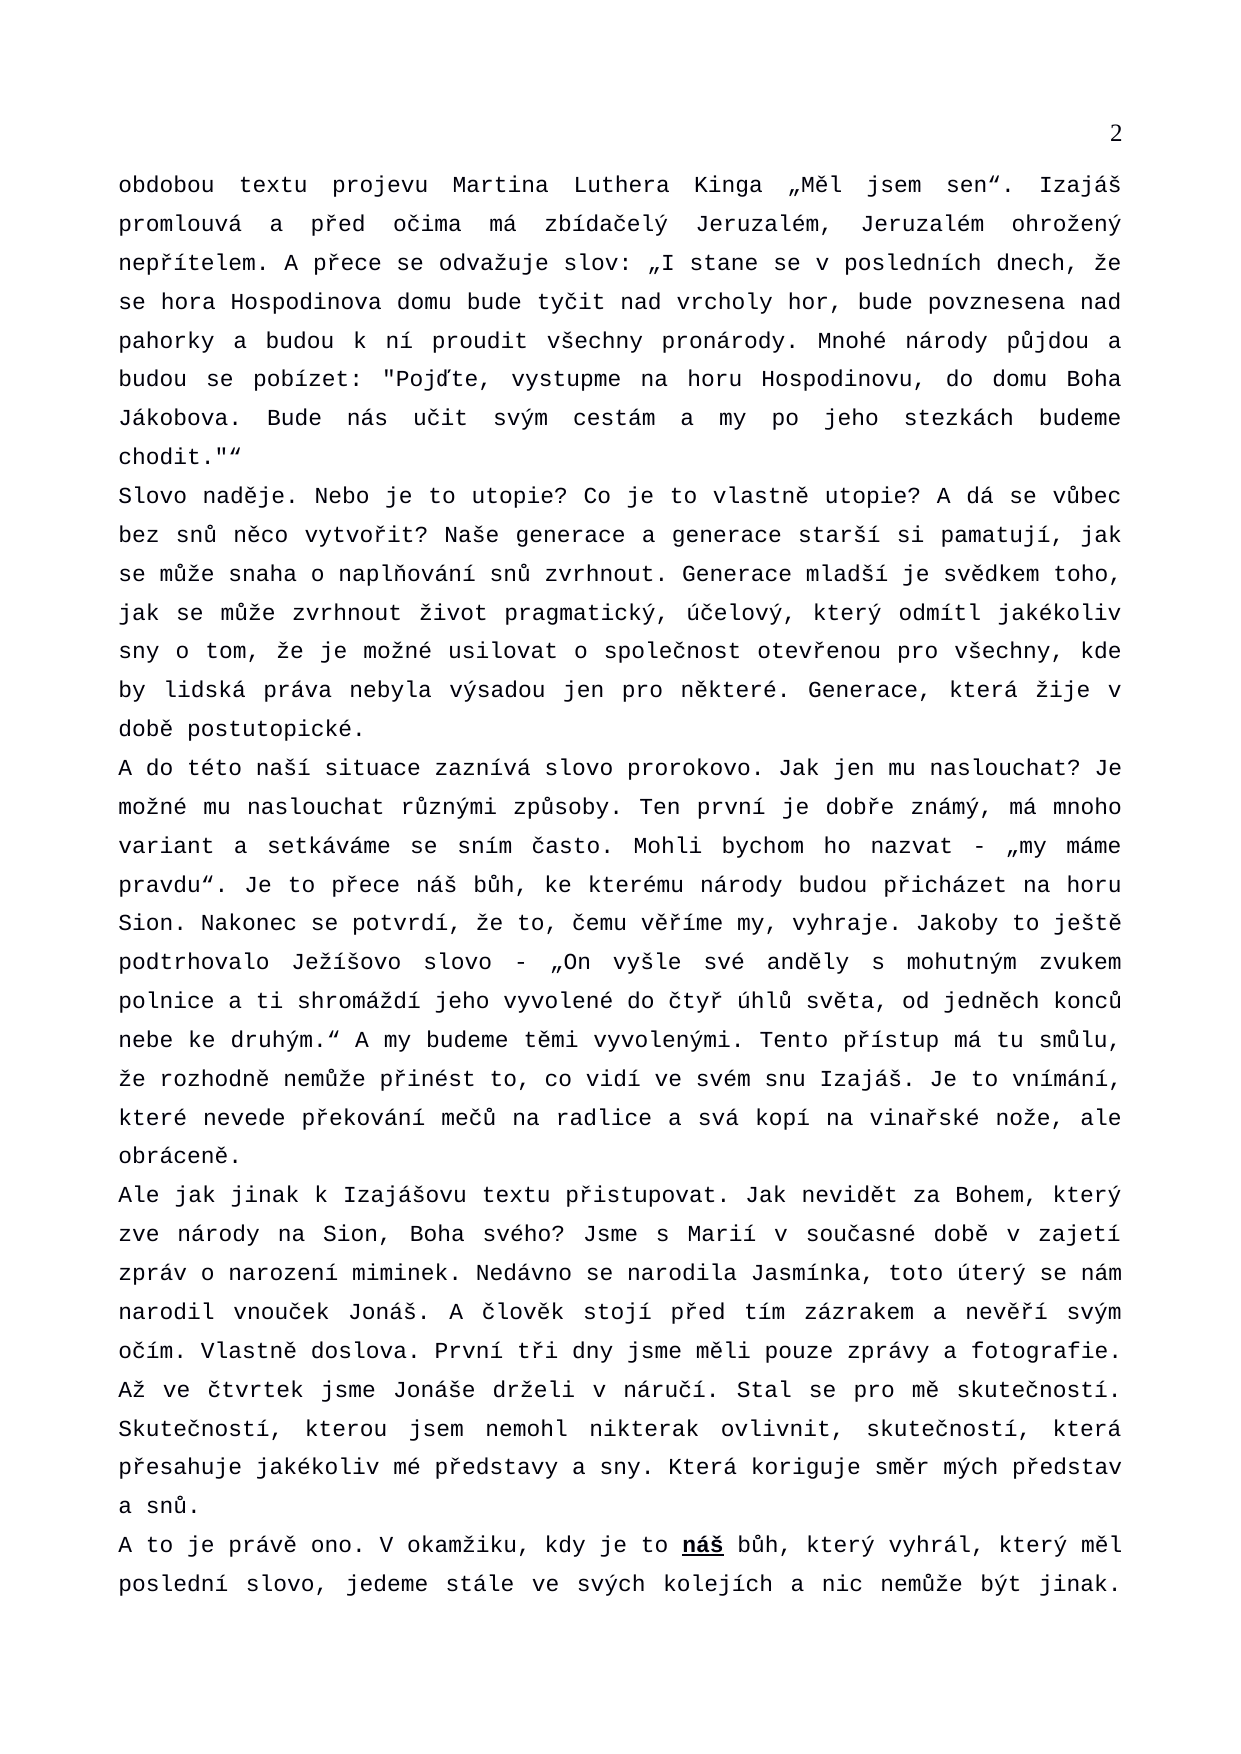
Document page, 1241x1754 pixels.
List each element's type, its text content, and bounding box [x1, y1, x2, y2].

text A to je právě ono. V okamžiku, kdy je to náš bůh, který vyhrál, který měl poslední slovo, jedeme stále ve svých kolejích a nic nemůže být jinak. [118, 1533, 1122, 1598]
text obdobou textu projevu Martina Luthera Kinga „Měl jsem sen“. Izajáš promlouvá a před očima má zbídačelý Jeruzalém, Jeruzalém ohrožený nepřítelem. A přece se odvažuje slov: „I stane se v posledních dnech, že se hora Hospodinova domu bude tyčit nad vrcholy hor, bude povznesena nad pahorky a budou k ní proudit všechny pronárody. Mnohé národy půjdou a budou se pobízet: "Pojďte, vystupme na horu Hospodinovu, do domu Boha Jákobova. Bude nás učit svým cestám a my po jeho stezkách budeme chodit."“ [118, 173, 1122, 471]
text Slovo naděje. Nebo je to utopie? Co je to vlastně utopie? A dá se vůbec bez snů něco vytvořit? Naše generace a generace starší si pamatují, jak se může snaha o naplňování snů zvrhnout. Generace mladší je svědkem toho, jak se může zvrhnout život pragmatický, účelový, který odmítl jakékoliv sny o tom, že je možné usilovat o společnost otevřenou pro všechny, kde by lidská práva nebyla výsadou jen pro některé. Generace, která žije v době postutopické. [118, 484, 1122, 743]
text Ale jak jinak k Izajášovu textu přistupovat. Jak nevidět za Bohem, který zve národy na Sion, Boha svého? Jsme s Marií v současné době v zajetí zpráv o narození miminek. Nedávno se narodila Jasmínka, toto úterý se nám narodil vnouček Jonáš. A člověk stojí před tím zázrakem a nevěří svým očím. Vlastně doslova. První tři dny jsme měli pouze zprávy a fotografie. Až ve čtvrtek jsme Jonáše drželi v náručí. Stal se pro mě skutečností. Skutečností, kterou jsem nemohl nikterak ovlivnit, skutečností, která přesahuje jakékoliv mé představy a sny. Která koriguje směr mých představ a snů. [118, 1184, 1122, 1521]
text A do této naší situace zaznívá slovo prorokovo. Jak jen mu naslouchat? Je možné mu naslouchat různými způsoby. Ten první je dobře známý, má mnoho variant a setkáváme se sním často. Mohli bychom ho nazvat - „my máme pravdu“. Je to přece náš bůh, ke kterému národy budou přicházet na horu Sion. Nakonec se potvrdí, že to, čemu věříme my, vyhraje. Jakoby to ještě podtrhovalo Ježíšovo slovo - „On vyšle své anděly s mohutným zvukem polnice a ti shromáždí jeho vyvolené do čtyř úhlů světa, od jedněch konců nebe ke druhým.“ A my budeme těmi vyvolenými. Tento přístup má tu smůlu, že rozhodně nemůže přinést to, co vidí ve svém snu Izajáš. Je to vnímání, které nevede překování mečů na radlice a svá kopí na vinařské nože, ale obráceně. [118, 756, 1122, 1171]
